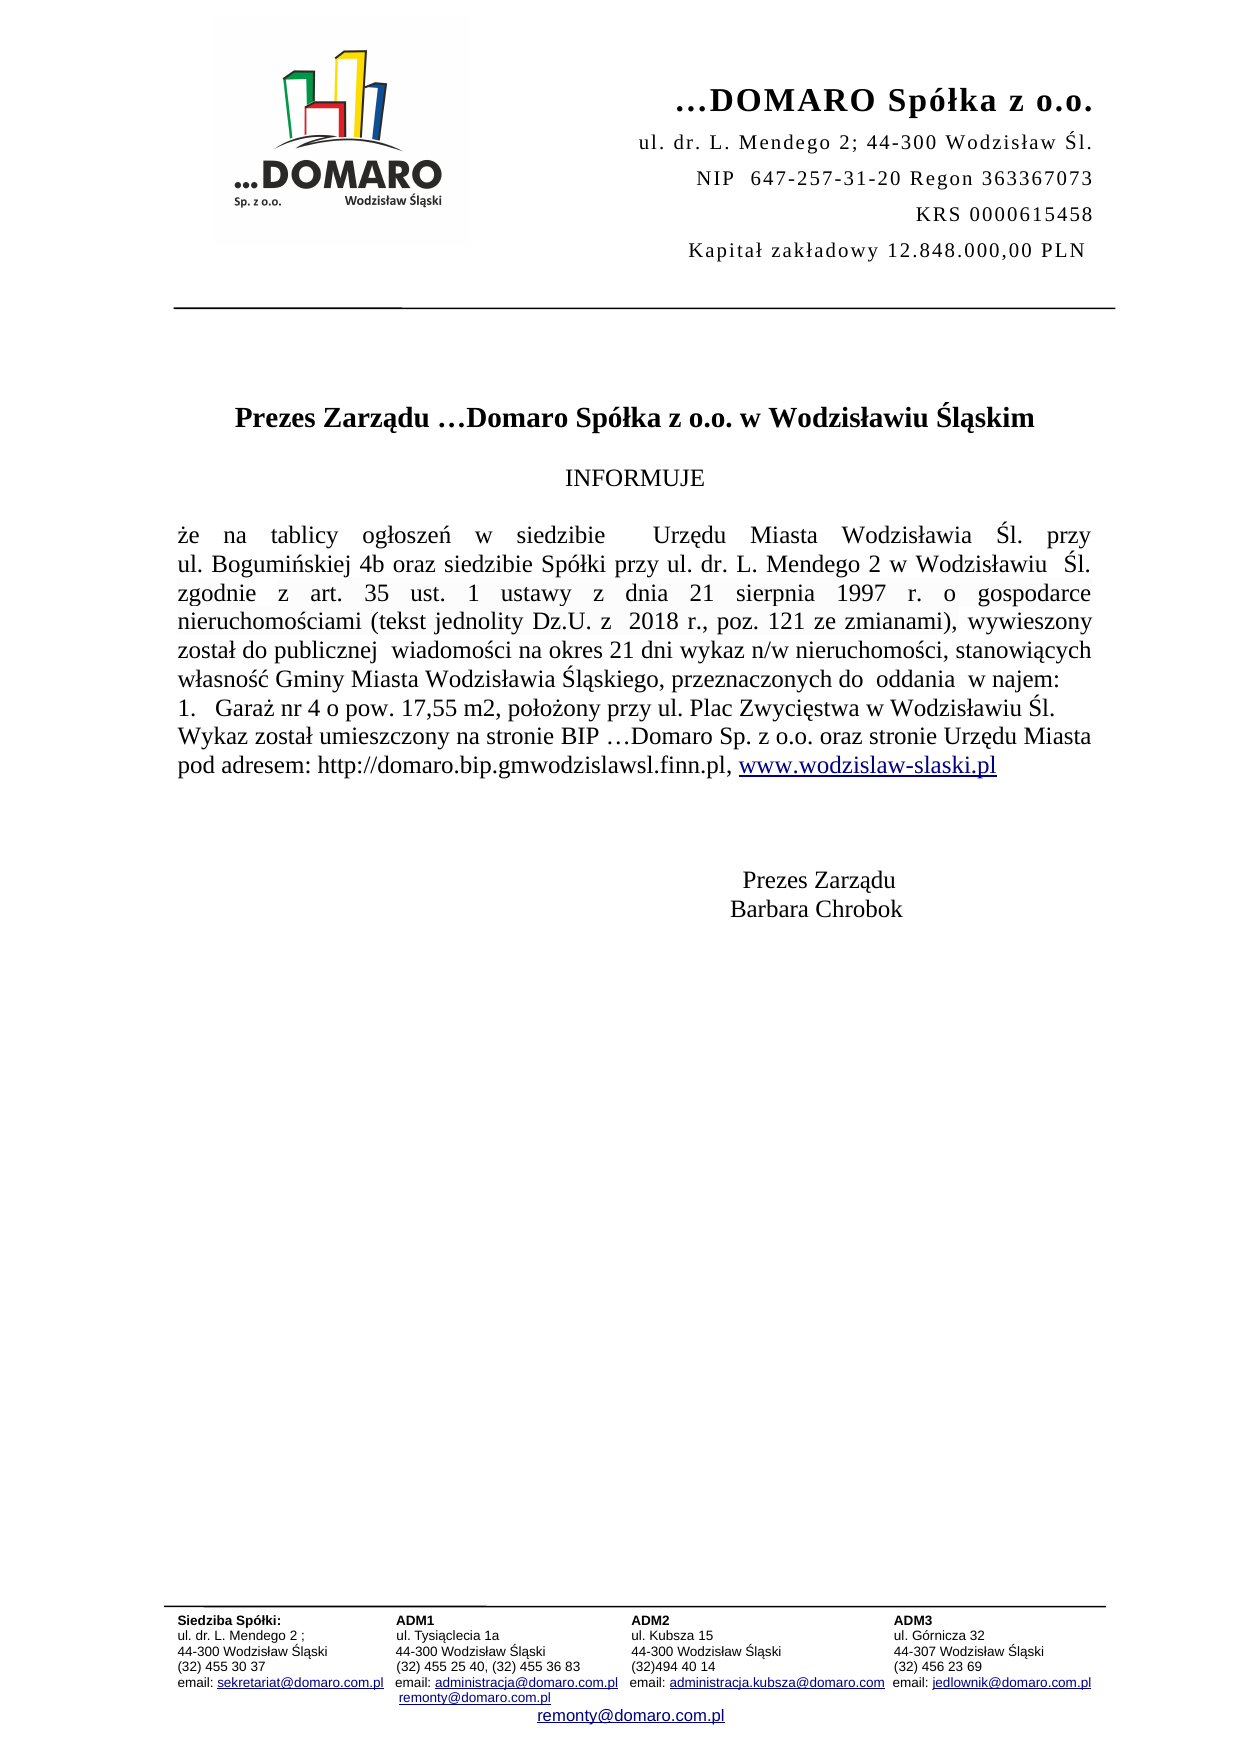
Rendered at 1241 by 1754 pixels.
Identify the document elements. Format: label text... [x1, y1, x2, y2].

text ul. dr. L. Mendego 2; 44-300 Wodzisław Śl. [471, 130, 1092, 154]
text [177, 130, 214, 154]
text INFORMUJE [177, 463, 1092, 491]
text Prezes Zarządu …Domaro Spółka z o.o. w Wodzisławiu Śląskim [177, 400, 1092, 434]
text NIP 647-257-31-20 Regon 363367073 [471, 166, 1092, 190]
text Wykaz został umieszczony na stronie BIP …Domaro Sp. z o.o. oraz stronie Urzędu Miasta pod adresem: http://domaro.bip.gmwodzislawsl.finn.pl, www.wodzislaw-slaski.pl [177, 721, 1092, 779]
text Kapitał zakładowy 12.848.000,00 PLN [177, 238, 1092, 262]
text że na tablicy ogłoszeń w siedzibie Urzędu Miasta Wodzisławia Śl. przy ul. Bogumińskiej 4b oraz siedzibie Spółki przy ul. dr. L. Mendego 2 w Wodzisławiu Śl. zgodnie z art. 35 ust. 1 ustawy z dnia 21 sierpnia 1997 r. o gospodarce nieruchomościami (tekst jednolity Dz.U. z 2018 r., poz. 121 ze zmianami), wywieszony został do publicznej wiadomości na okres 21 dni wykaz n/w nieruchomości, stanowiących własność Gminy Miasta Wodzisławia Śląskiego, przeznaczonych do oddania w najem: [177, 520, 1092, 693]
list Garaż nr 4 o pow. 17,55 m2, położony przy ul. Plac Zwycięstwa w Wodzisławiu Śl. [177, 693, 1092, 721]
text Barbara Chrobok [177, 894, 1092, 923]
text KRS 0000615458 [471, 202, 1092, 226]
text Prezes Zarządu [177, 865, 1092, 894]
text [177, 80, 214, 118]
text …DOMARO Spółka z o.o. [471, 80, 1092, 118]
text [177, 166, 214, 190]
text [177, 202, 214, 226]
